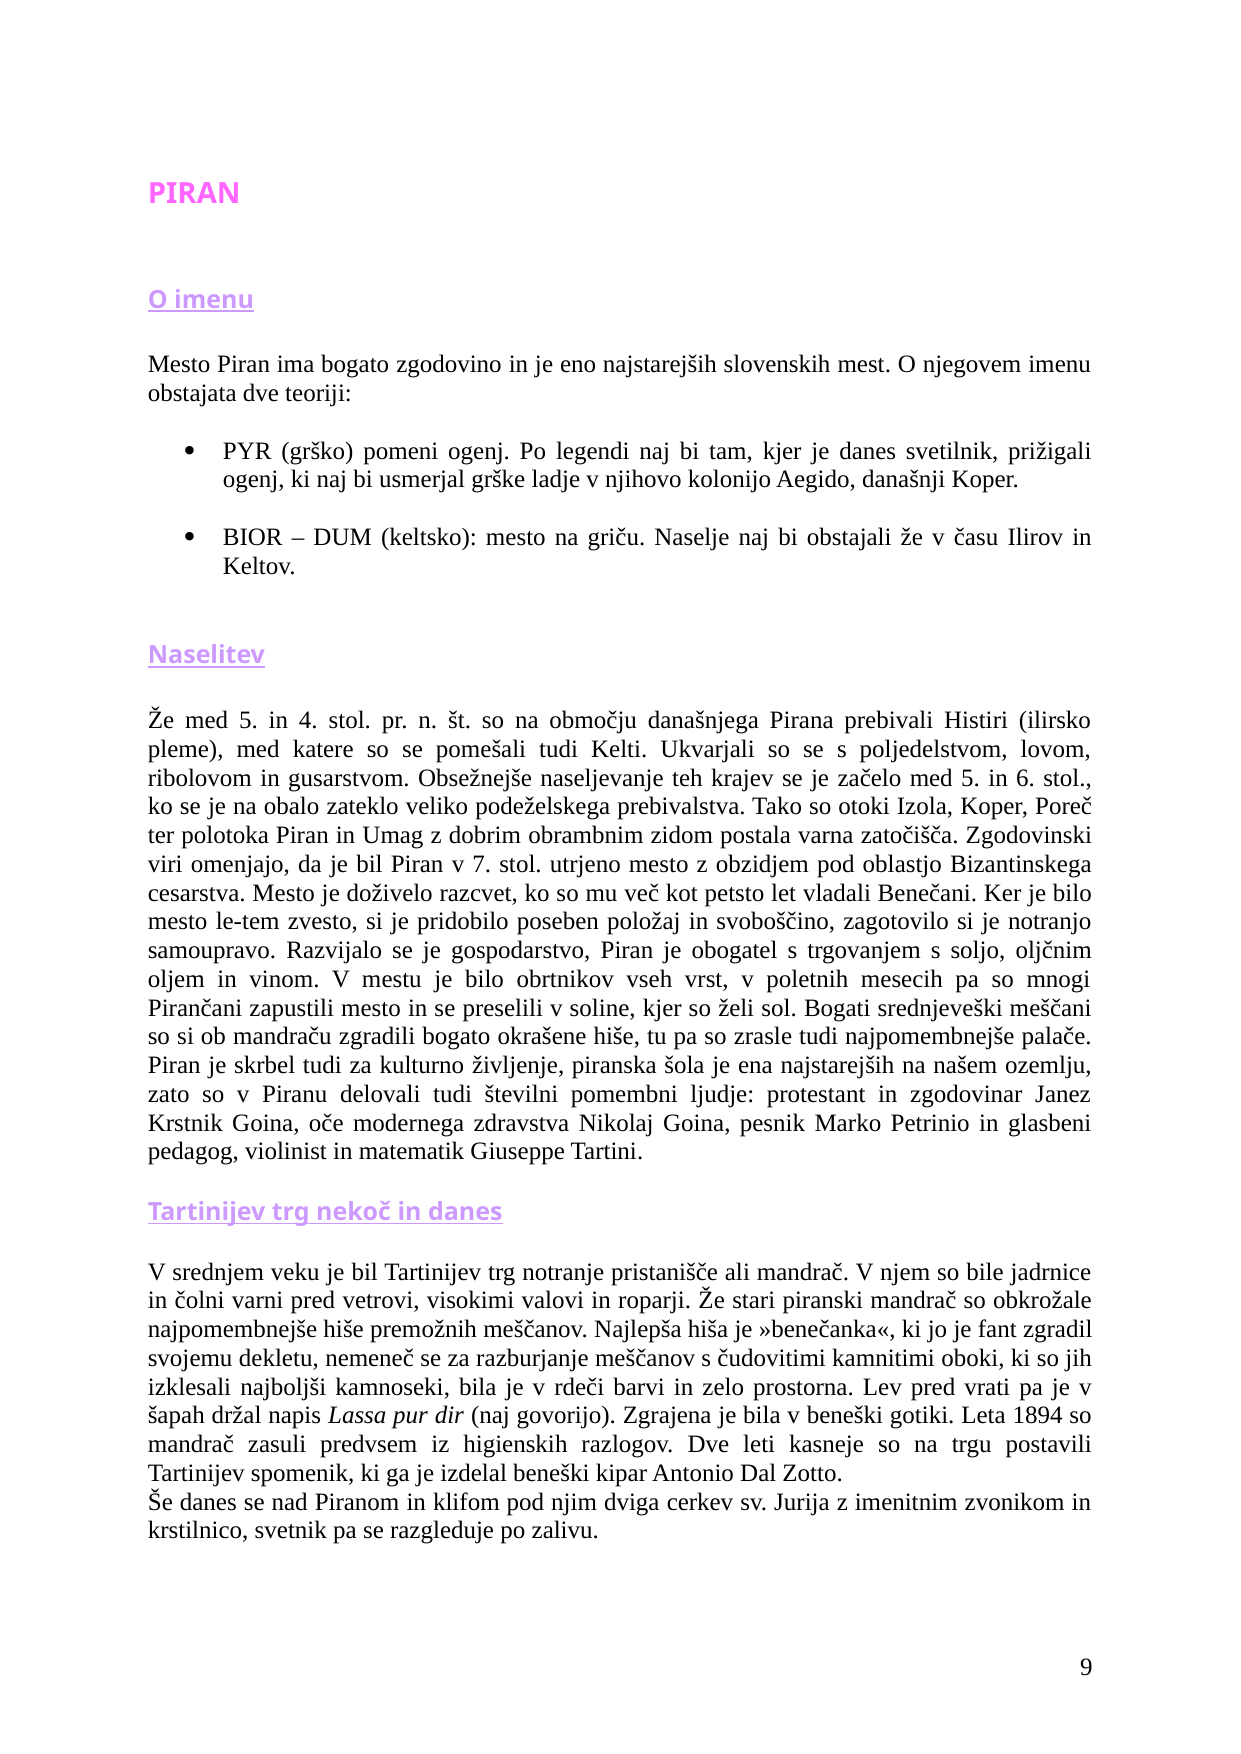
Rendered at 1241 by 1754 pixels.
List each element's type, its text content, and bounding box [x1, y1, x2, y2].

text Naselitev [148, 637, 1093, 671]
text Že med 5. in 4. stol. pr. n. št. so na območju današnjega Pirana prebivali Histiri (ilirsko pleme), med katere so se pomešali tudi Kelti. Ukvarjali so se s poljedelstvom, lovom, ribolovom in gusarstvom. Obsežnejše naseljevanje teh krajev se je začelo med 5. in 6. stol., ko se je na obalo zateklo veliko podeželskega prebivalstva. Tako so otoki Izola, Koper, Poreč ter polotoka Piran in Umag z dobrim obrambnim zidom postala varna zatočišča. Zgodovinski viri omenjajo, da je bil Piran v 7. stol. utrjeno mesto z obzidjem pod oblastjo Bizantinskega cesarstva. Mesto je doživelo razcvet, ko so mu več kot petsto let vladali Benečani. Ker je bilo mesto le-tem zvesto, si je pridobilo poseben položaj in svoboščino, zagotovilo si je notranjo samoupravo. Razvijalo se je gospodarstvo, Piran je obogatel s trgovanjem s soljo, oljčnim oljem in vinom. V mestu je bilo obrtnikov vseh vrst, v poletnih mesecih pa so mnogi Pirančani zapustili mesto in se preselili v soline, kjer so želi sol. Bogati srednjeveški meščani so si ob mandraču zgradili bogato okrašene hiše, tu pa so zrasle tudi najpomembnejše palače. Piran je skrbel tudi za kulturno življenje, piranska šola je ena najstarejših na našem ozemlju, zato so v Piranu delovali tudi številni pomembni ljudje: protestant in zgodovinar Janez Krstnik Goina, oče modernega zdravstva Nikolaj Goina, pesnik Marko Petrinio in glasbeni pedagog, violinist in matematik Giuseppe Tartini. [148, 705, 1093, 1165]
text Mesto Piran ima bogato zgodovino in je eno najstarejših slovenskih mest. O njegovem imenu obstajata dve teoriji: [148, 349, 1093, 407]
text Tartinijev trg nekoč in danes [148, 1194, 1093, 1228]
subtitle PIRAN [148, 173, 1093, 212]
list PYR (grško) pomeni ogenj. Po legendi naj bi tam, kjer je danes svetilnik, prižigali ogenj, ki naj bi usmerjal grške ladje v njihovo kolonijo Aegido, današnji Koper. [185, 436, 1093, 493]
text Še danes se nad Piranom in klifom pod njim dviga cerkev sv. Jurija z imenitnim zvonikom in krstilnico, svetnik pa se razgleduje po zalivu. [148, 1487, 1093, 1544]
text O imenu [148, 281, 1093, 315]
list BIOR – DUM (keltsko): mesto na griču. Naselje naj bi obstajali že v času Ilirov in Keltov. [185, 522, 1093, 579]
text V srednjem veku je bil Tartinijev trg notranje pristanišče ali mandrač. V njem so bile jadrnice in čolni varni pred vetrovi, visokimi valovi in roparji. Že stari piranski mandrač so obkrožale najpomembnejše hiše premožnih meščanov. Najlepša hiša je »benečanka«, ki jo je fant zgradil svojemu dekletu, nemeneč se za razburjanje meščanov s čudovitimi kamnitimi oboki, ki so jih izklesali najboljši kamnoseki, bila je v rdeči barvi in zelo prostorna. Lev pred vrati pa je v šapah držal napis Lassa pur dir (naj govorijo). Zgrajena je bila v beneški gotiki. Leta 1894 so mandrač zasuli predvsem iz higienskih razlogov. Dve leti kasneje so na trgu postavili Tartinijev spomenik, ki ga je izdelal beneški kipar Antonio Dal Zotto. [148, 1257, 1093, 1487]
